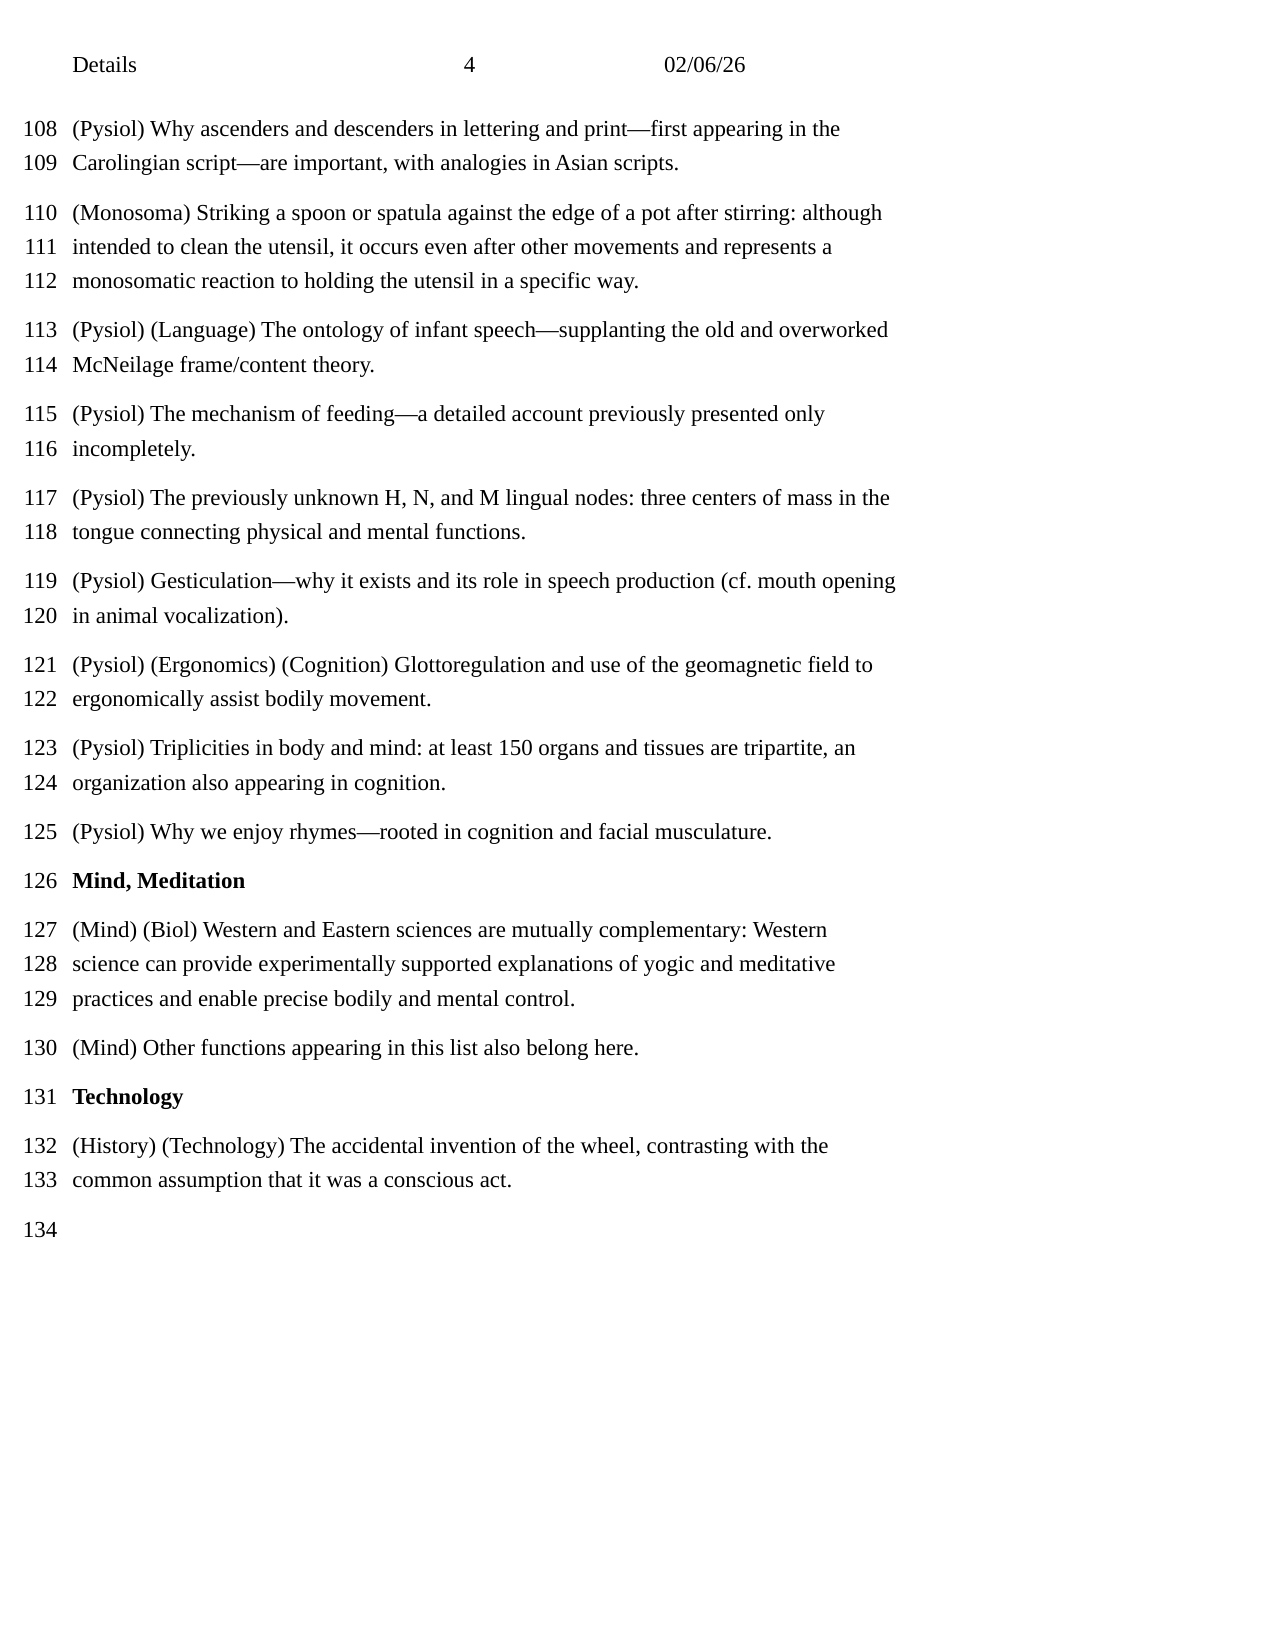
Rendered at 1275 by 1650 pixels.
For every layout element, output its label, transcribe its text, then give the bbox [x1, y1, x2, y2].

text (History) (Technology) The accidental invention of the wheel, contrasting with the common assumption that it was a conscious act. [72, 1124, 897, 1193]
text (Pysiol) Triplicities in body and mind: at least 150 organs and tissues are tripartite, an organization also appearing in cognition. [72, 726, 897, 795]
text Mind, Meditation [72, 859, 897, 893]
text (Mind) Other functions appearing in this list also belong here. [72, 1026, 897, 1060]
text (Monosoma) Striking a spoon or spatula against the edge of a pot after stirring: although intended to clean the utensil, it occurs even after other movements and represents a monosomatic reaction to holding the utensil in a specific way. [72, 190, 897, 294]
text (Mind) (Biol) Western and Eastern sciences are mutually complementary: Western science can provide experimentally supported explanations of yogic and meditative practices and enable precise bodily and mental control. [72, 908, 897, 1011]
text Technology [72, 1075, 897, 1109]
text (Pysiol) The previously unknown H, N, and M lingual nodes: three centers of mass in the tongue connecting physical and mental functions. [72, 476, 897, 544]
text (Pysiol) (Language) The ontology of infant speech—supplanting the old and overworked McNeilage frame/content theory. [72, 308, 897, 377]
text (Pysiol) (Ergonomics) (Cognition) Glottoregulation and use of the geomagnetic field to ergonomically assist bodily movement. [72, 643, 897, 712]
text (Pysiol) Why ascenders and descenders in lettering and print—first appearing in the Carolingian script—are important, with analogies in Asian scripts. [72, 107, 897, 176]
text (Pysiol) Gesticulation—why it exists and its role in speech production (cf. mouth opening in animal vocalization). [72, 559, 897, 628]
text (Pysiol) The mechanism of feeding—a detailed account previously presented only incompletely. [72, 392, 897, 461]
text (Pysiol) Why we enjoy rhymes—rooted in cognition and facial musculature. [72, 810, 897, 844]
